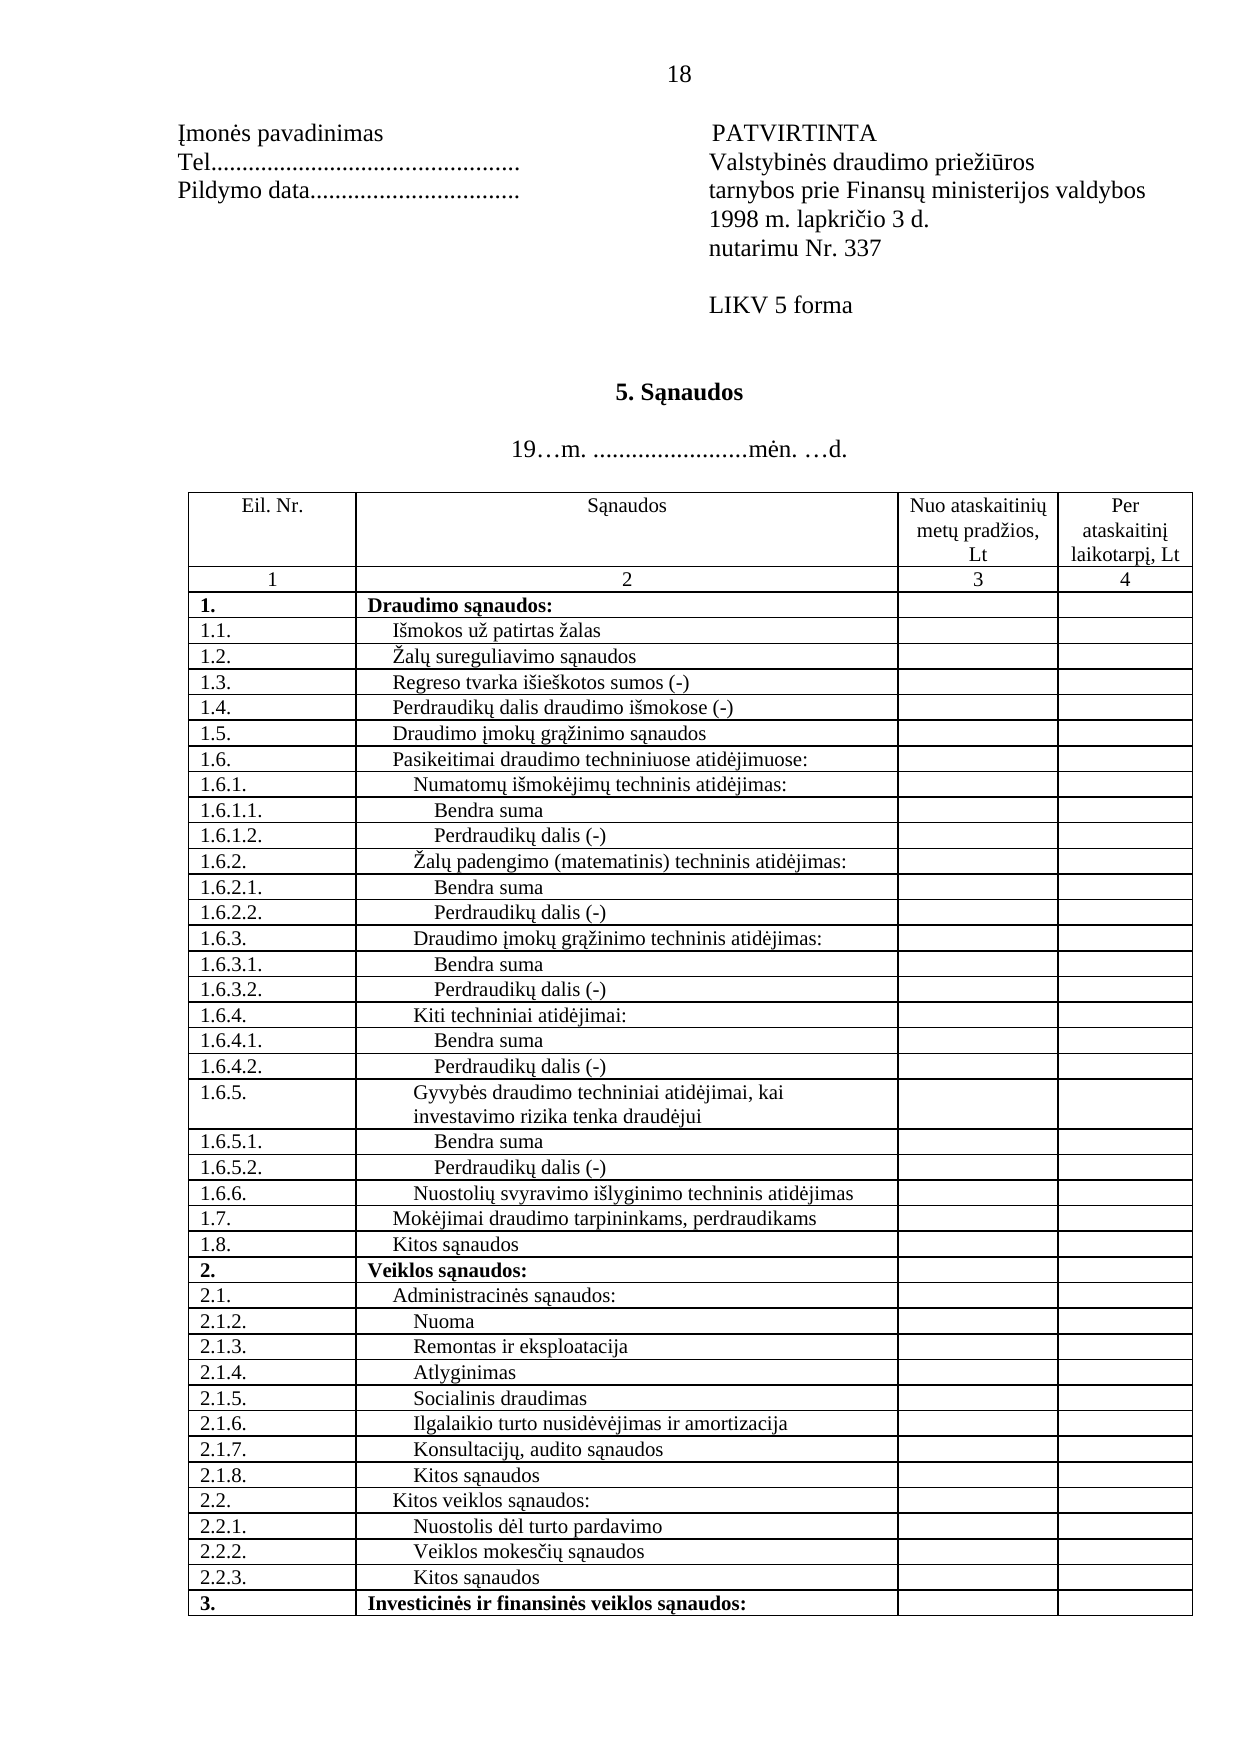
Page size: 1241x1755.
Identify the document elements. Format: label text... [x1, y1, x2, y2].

table_cell 1.6.2. [189, 849, 355, 873]
table_cell Perdraudikų dalis (-) [357, 1054, 897, 1078]
table_cell [899, 1565, 1057, 1589]
table_cell [899, 1335, 1057, 1358]
table_cell Nuoma [357, 1309, 897, 1333]
table_cell 1.6.5.2. [189, 1155, 355, 1179]
table_cell Gyvybės draudimo techniniai atidėjimai, kai investavimo rizika tenka draudėjui [357, 1080, 897, 1128]
table_cell [1059, 670, 1192, 694]
table_cell 1. [189, 593, 355, 617]
table_cell Kitos veiklos sąnaudos: [357, 1488, 897, 1512]
table_cell [1059, 875, 1192, 899]
table_cell [899, 1130, 1057, 1153]
table_cell 2.2. [189, 1488, 355, 1512]
table_cell [899, 1360, 1057, 1384]
text 5. Sąnaudos [177, 377, 1181, 406]
table_cell [1059, 1080, 1192, 1128]
table_cell [899, 695, 1057, 719]
table_cell 1.6.3.2. [189, 977, 355, 1001]
text LIKV 5 forma [177, 291, 1181, 319]
table_cell 2.2.1. [189, 1514, 355, 1538]
table_cell [899, 1155, 1057, 1179]
table_cell [899, 952, 1057, 976]
table_cell 1 [189, 567, 355, 591]
table_cell [899, 823, 1057, 847]
table_cell 1.6.4. [189, 1003, 355, 1027]
table_cell Nuostolis dėl turto pardavimo [357, 1514, 897, 1538]
table_cell Mokėjimai draudimo tarpininkams, perdraudikams [357, 1206, 897, 1230]
table_cell 1.6.3.1. [189, 952, 355, 976]
table_cell [1059, 849, 1192, 873]
table_cell [899, 1386, 1057, 1410]
table_header Nuo ataskaitinių metų pradžios, Lt [899, 493, 1057, 566]
table_cell [1059, 747, 1192, 771]
table_cell [1059, 1232, 1192, 1256]
table_cell 1.6.4.1. [189, 1028, 355, 1052]
table_cell Kitos sąnaudos [357, 1565, 897, 1589]
table_cell [899, 1181, 1057, 1205]
table_cell [1059, 1463, 1192, 1487]
table_cell 2.1. [189, 1283, 355, 1307]
table_cell 4 [1059, 567, 1192, 591]
table_cell 1.6.4.2. [189, 1054, 355, 1078]
table_cell [1059, 1028, 1192, 1052]
table_cell 1.1. [189, 618, 355, 642]
table_cell [1059, 1130, 1192, 1153]
table_cell 2.2.2. [189, 1540, 355, 1563]
table_cell [899, 1080, 1057, 1128]
table_cell Draudimo sąnaudos: [357, 593, 897, 617]
table_cell 1.6.1.2. [189, 823, 355, 847]
table_cell [1059, 644, 1192, 668]
table_cell [899, 900, 1057, 924]
table_cell [1059, 1206, 1192, 1230]
table_cell [1059, 1309, 1192, 1333]
table_cell [899, 1437, 1057, 1461]
table_cell [899, 1540, 1057, 1563]
table_cell Išmokos už patirtas žalas [357, 618, 897, 642]
table_cell [1059, 1540, 1192, 1563]
text Pildymo data tarnybos prie Finansų ministerijos valdybos [177, 176, 1181, 204]
table_cell Konsultacijų, audito sąnaudos [357, 1437, 897, 1461]
table_cell Perdraudikų dalis draudimo išmokose (-) [357, 695, 897, 719]
table_cell [1059, 1386, 1192, 1410]
table_cell [1059, 1155, 1192, 1179]
table_cell 1.6.5.1. [189, 1130, 355, 1153]
table_cell 1.6.5. [189, 1080, 355, 1128]
table_cell [1059, 977, 1192, 1001]
table_cell Administracinės sąnaudos: [357, 1283, 897, 1307]
table_cell 1.4. [189, 695, 355, 719]
table_cell Bendra suma [357, 875, 897, 899]
table_cell 2.1.5. [189, 1386, 355, 1410]
table_cell 2.1.3. [189, 1335, 355, 1358]
table_cell [1059, 1003, 1192, 1027]
table_cell 2. [189, 1258, 355, 1282]
table_cell [899, 1514, 1057, 1538]
table_cell [1059, 1437, 1192, 1461]
table_cell Bendra suma [357, 798, 897, 822]
table_cell 2.1.4. [189, 1360, 355, 1384]
text Tel. Valstybinės draudimo priežiūros [177, 147, 1181, 176]
table_cell Bendra suma [357, 952, 897, 976]
table_cell 2.1.2. [189, 1309, 355, 1333]
table_cell [1059, 1283, 1192, 1307]
table_cell [899, 1003, 1057, 1027]
text nutarimu Nr. 337 [177, 233, 1181, 262]
table_cell [899, 875, 1057, 899]
table_cell [899, 1488, 1057, 1512]
table_cell [899, 977, 1057, 1001]
table_header Per ataskaitinį laikotarpį, Lt [1059, 493, 1192, 566]
table_cell [899, 1283, 1057, 1307]
table_cell Investicinės ir finansinės veiklos sąnaudos: [357, 1591, 897, 1615]
table_cell 2.1.7. [189, 1437, 355, 1461]
table_cell [1059, 618, 1192, 642]
table_cell [899, 798, 1057, 822]
table_cell 1.6. [189, 747, 355, 771]
table_cell [1059, 926, 1192, 950]
table_cell Bendra suma [357, 1028, 897, 1052]
table_header Eil. Nr. [189, 493, 355, 566]
table_cell Atlyginimas [357, 1360, 897, 1384]
table_cell Nuostolių svyravimo išlyginimo techninis atidėjimas [357, 1181, 897, 1205]
text 1998 m. lapkričio 3 d. [177, 204, 1181, 233]
table_cell Ilgalaikio turto nusidėvėjimas ir amortizacija [357, 1411, 897, 1435]
table_cell 2.2.3. [189, 1565, 355, 1589]
table_cell Bendra suma [357, 1130, 897, 1153]
table_cell Perdraudikų dalis (-) [357, 823, 897, 847]
table_cell [899, 772, 1057, 796]
table_cell Draudimo įmokų grąžinimo sąnaudos [357, 721, 897, 745]
table_cell [899, 644, 1057, 668]
text Įmonės pavadinimas patvirtinta [177, 118, 1181, 147]
table_cell [1059, 772, 1192, 796]
table_cell Veiklos mokesčių sąnaudos [357, 1540, 897, 1563]
table_cell 1.5. [189, 721, 355, 745]
table_cell 3 [899, 567, 1057, 591]
table_cell Draudimo įmokų grąžinimo techninis atidėjimas: [357, 926, 897, 950]
table_cell Kiti techniniai atidėjimai: [357, 1003, 897, 1027]
table_cell [1059, 952, 1192, 976]
table_cell [1059, 1335, 1192, 1358]
table_cell [1059, 1514, 1192, 1538]
table_cell [899, 1232, 1057, 1256]
text 19…m. mėn. …d. [177, 434, 1181, 463]
table_cell [1059, 695, 1192, 719]
table_cell [1059, 823, 1192, 847]
table_cell [899, 721, 1057, 745]
table_cell 1.6.1.1. [189, 798, 355, 822]
table_cell [1059, 1360, 1192, 1384]
table_cell [1059, 1591, 1192, 1615]
table_cell [899, 849, 1057, 873]
table_cell [899, 1028, 1057, 1052]
table_cell [899, 1463, 1057, 1487]
table_cell 1.3. [189, 670, 355, 694]
table_cell [899, 747, 1057, 771]
table_cell [1059, 900, 1192, 924]
table_cell [899, 1411, 1057, 1435]
table_cell Socialinis draudimas [357, 1386, 897, 1410]
table_cell Pasikeitimai draudimo techniniuose atidėjimuose: [357, 747, 897, 771]
table_cell [1059, 1181, 1192, 1205]
table_cell Kitos sąnaudos [357, 1232, 897, 1256]
table_cell Regreso tvarka išieškotos sumos (-) [357, 670, 897, 694]
table_header Sąnaudos [357, 493, 897, 566]
table_cell Žalų padengimo (matematinis) techninis atidėjimas: [357, 849, 897, 873]
table_cell Perdraudikų dalis (-) [357, 977, 897, 1001]
table_cell [899, 1258, 1057, 1282]
table_cell 2.1.8. [189, 1463, 355, 1487]
table_cell Žalų sureguliavimo sąnaudos [357, 644, 897, 668]
table_cell Remontas ir eksploatacija [357, 1335, 897, 1358]
table_cell 1.7. [189, 1206, 355, 1230]
table_cell Numatomų išmokėjimų techninis atidėjimas: [357, 772, 897, 796]
table_cell [899, 618, 1057, 642]
table_cell 1.6.2.1. [189, 875, 355, 899]
table_cell [1059, 1565, 1192, 1589]
table_cell [1059, 1054, 1192, 1078]
table_cell 1.6.2.2. [189, 900, 355, 924]
table_cell [899, 593, 1057, 617]
table_cell [899, 926, 1057, 950]
table_cell [1059, 1488, 1192, 1512]
table_cell 1.6.3. [189, 926, 355, 950]
table_cell 3. [189, 1591, 355, 1615]
table_cell 1.2. [189, 644, 355, 668]
table_cell Perdraudikų dalis (-) [357, 1155, 897, 1179]
table_cell [1059, 1258, 1192, 1282]
table_cell 1.6.6. [189, 1181, 355, 1205]
table_cell Veiklos sąnaudos: [357, 1258, 897, 1282]
table_cell [899, 1309, 1057, 1333]
table_cell [899, 1591, 1057, 1615]
table_cell [1059, 721, 1192, 745]
table_cell Kitos sąnaudos [357, 1463, 897, 1487]
table_cell [899, 670, 1057, 694]
table_cell 1.8. [189, 1232, 355, 1256]
table_cell [899, 1054, 1057, 1078]
table_cell [1059, 798, 1192, 822]
table_cell [1059, 1411, 1192, 1435]
table_cell [899, 1206, 1057, 1230]
table_cell 2 [357, 567, 897, 591]
table_cell 2.1.6. [189, 1411, 355, 1435]
table_cell 1.6.1. [189, 772, 355, 796]
table_cell [1059, 593, 1192, 617]
table_cell Perdraudikų dalis (-) [357, 900, 897, 924]
